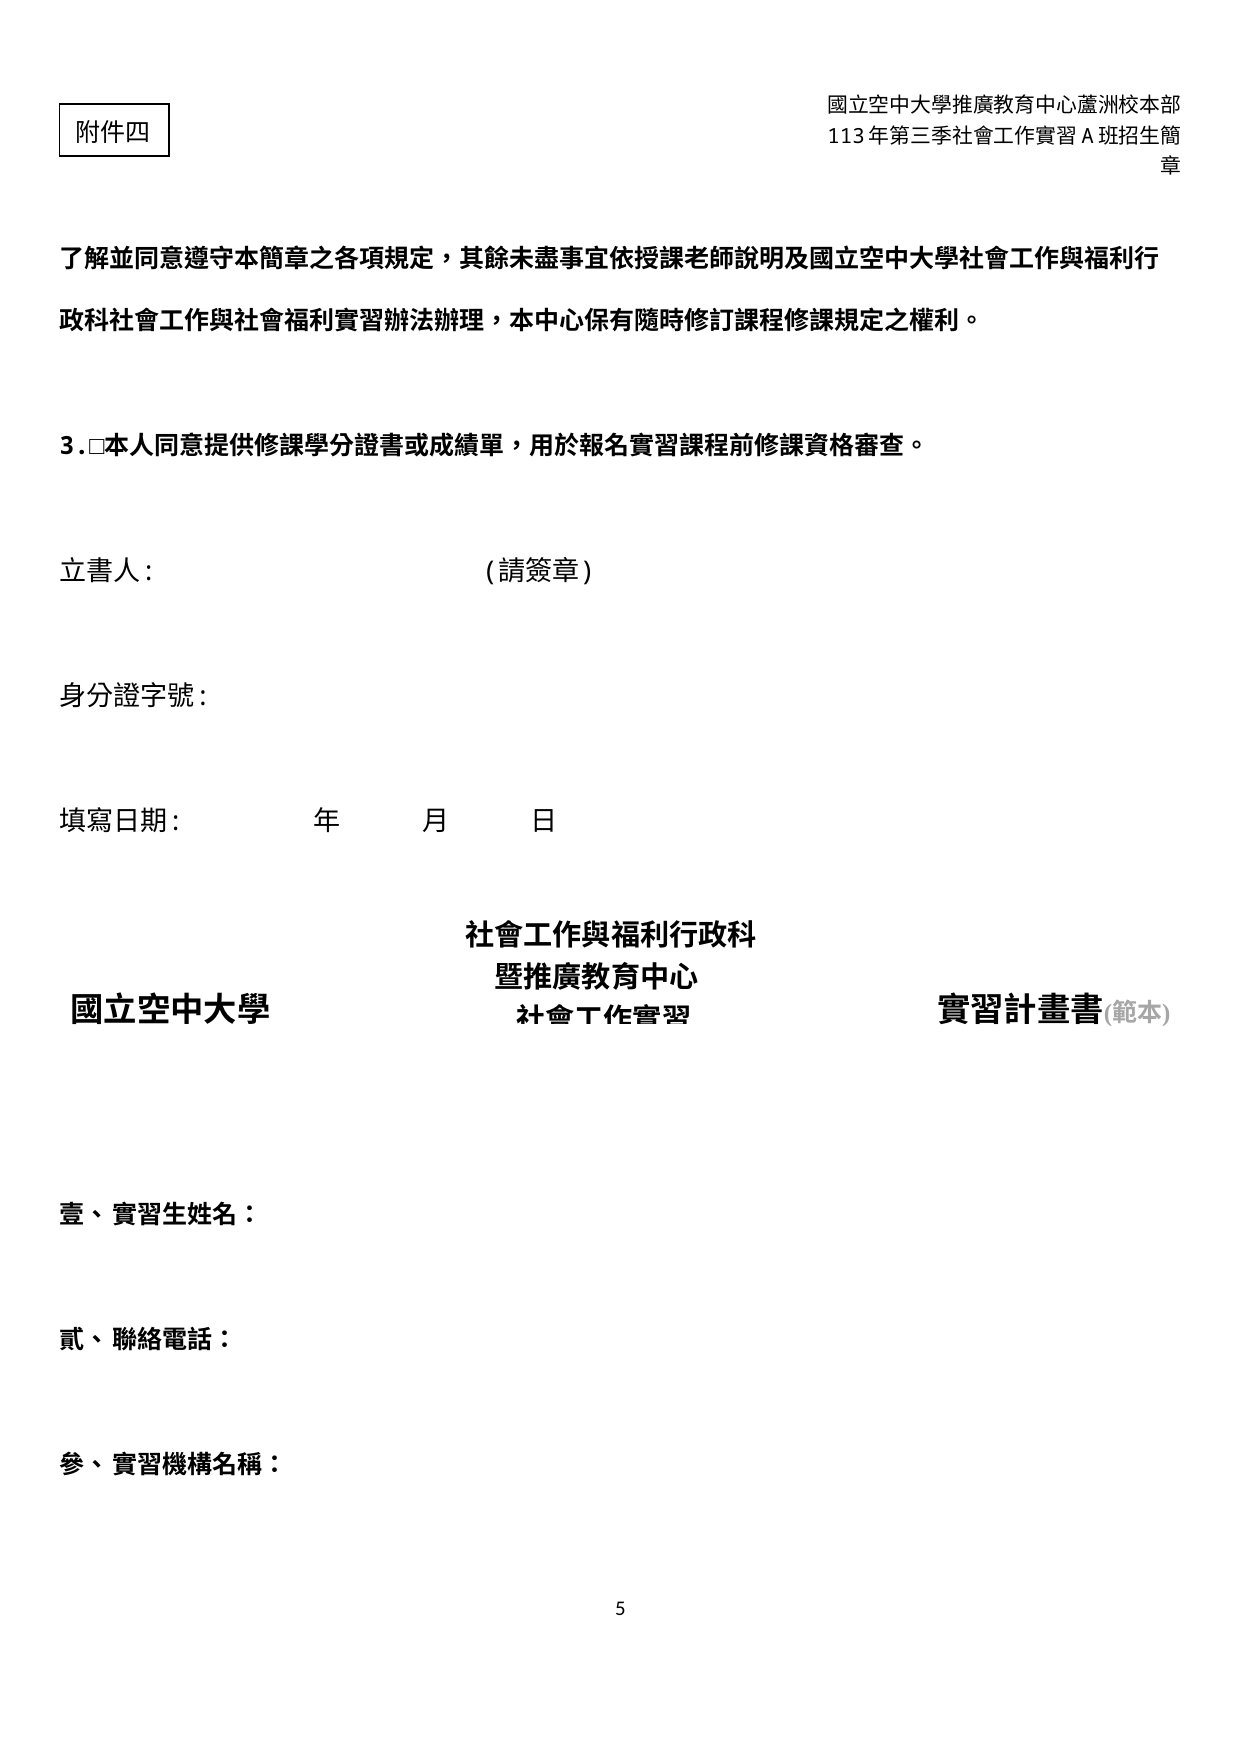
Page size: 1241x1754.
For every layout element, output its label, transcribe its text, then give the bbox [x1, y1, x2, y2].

text 立書人: (請簽章) [29, 527, 1231, 590]
text 社會工作實習 [380, 996, 841, 1023]
text 實習計畫書(範本) [856, 965, 1181, 1027]
text 暨推廣教育中心 [380, 954, 841, 996]
list 聯絡電話： [59, 1296, 1181, 1358]
text 國立空中大學 [59, 965, 365, 1027]
text 了解並同意遵守本簡章之各項規定，其餘未盡事宜依授課老師說明及國立空中大學社會工作與福利行政科社會工作與社會福利實習辦法辦理，本中心保有隨時修訂課程修課規定之權利。 [59, 215, 1181, 340]
text 社會工作與福利行政科 [380, 911, 841, 954]
text 身分證字號: [59, 652, 1231, 715]
list 實習生姓名： [59, 1171, 1181, 1233]
text 3.□本人同意提供修課學分證書或成績單，用於報名實習課程前修課資格審查。 [59, 402, 1181, 465]
list 實習機構名稱： [59, 1421, 1181, 1483]
text 附件四 [75, 112, 153, 148]
text 填寫日期: 年 月 日 [29, 777, 1231, 840]
